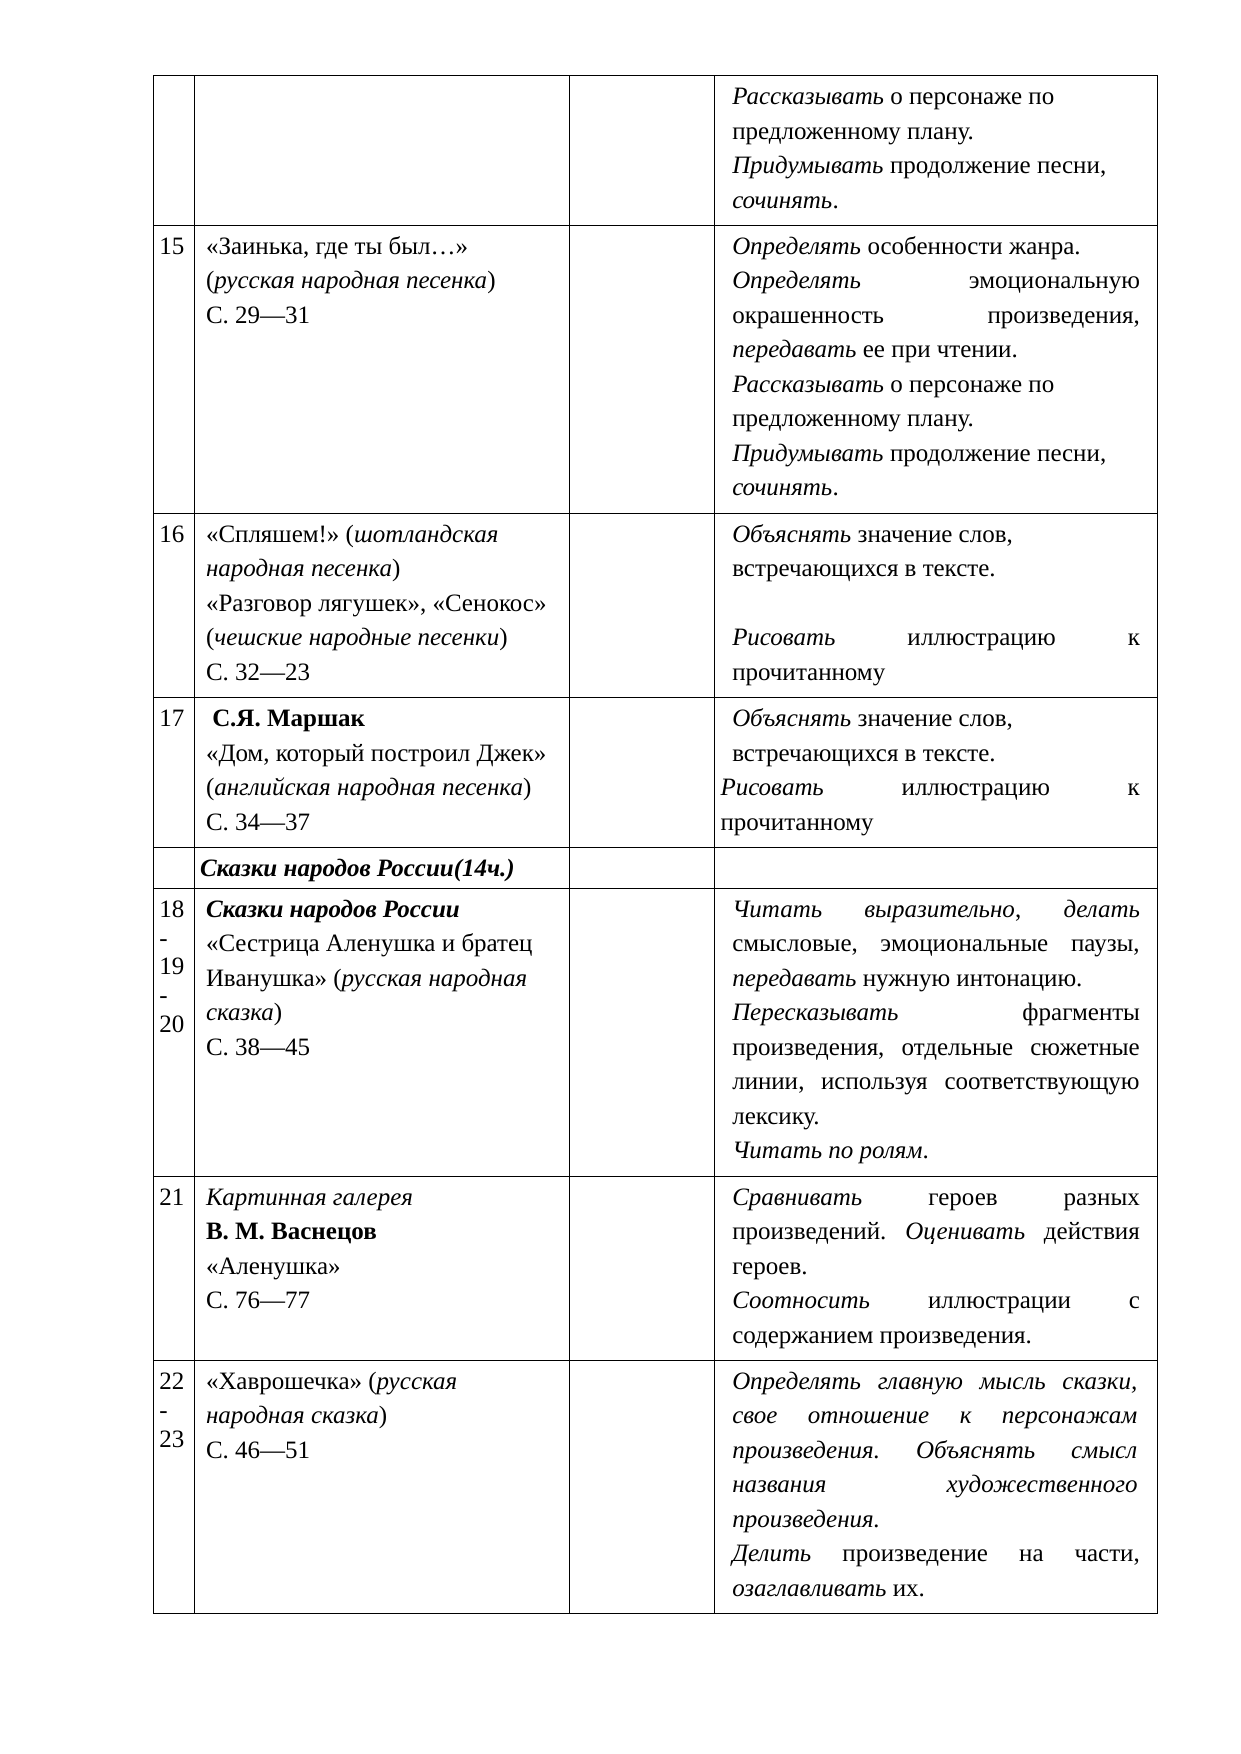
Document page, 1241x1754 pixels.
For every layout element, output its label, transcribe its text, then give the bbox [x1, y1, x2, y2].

table_cell С.Я. Маршак «Дом, который построил Джек» (английская народная песенка) С. 34—37 [195, 698, 569, 847]
table_cell [154, 848, 194, 888]
table_cell Определять особенности жанра. Определять эмоциональную окрашенность произведения, передавать ее при чтении. Рассказывать о персонаже по предложенному плану. Придумывать продолжение песни, сочинять. [715, 226, 1157, 513]
table_cell «Заинька, где ты был…» (русская народная песенка) С. 29—31 [195, 226, 569, 513]
table_cell Определять главную мысль сказки, свое отношение к персонажам произведения. Объяснять смысл названия художественного произведения. Делить произведение на части, озаглавливать их. [715, 1361, 1157, 1613]
table_cell Сказки народов России «Сестрица Аленушка и братец Иванушка» (русская народная сказка) С. 38—45 [195, 889, 569, 1176]
table_cell 21 [154, 1177, 194, 1360]
table_cell Объяснять значение слов, встречающихся в тексте. Рисовать иллюстрацию к прочитанному [715, 698, 1157, 847]
table_cell [715, 848, 1157, 888]
table_cell [570, 1361, 714, 1613]
table_cell [570, 698, 714, 847]
table_cell Читать выразительно, делать смысловые, эмоциональные паузы, передавать нужную интонацию. Пересказывать фрагменты произведения, отдельные сюжетные линии, используя соответствующую лексику. Читать по ролям. [715, 889, 1157, 1176]
table_cell 17 [154, 698, 194, 847]
table_cell [570, 226, 714, 513]
table_cell Сравнивать героев разных произведений. Оценивать действия героев. Соотносить иллюстрации с содержанием произведения. [715, 1177, 1157, 1360]
table_cell 16 [154, 514, 194, 697]
table_cell [570, 514, 714, 697]
table_cell Картинная галерея В. М. Васнецов «Аленушка» С. 76—77 [195, 1177, 569, 1360]
table_cell «Спляшем!» (шотландская народная песенка) «Разговор лягушек», «Сенокос» (чешские народные песенки) С. 32—23 [195, 514, 569, 697]
table_cell [154, 76, 194, 225]
table_cell «Хаврошечка» (русская народная сказка) С. 46—51 [195, 1361, 569, 1613]
table_cell 22-23 [154, 1361, 194, 1613]
table_cell [570, 889, 714, 1176]
table_cell [195, 76, 569, 225]
table_cell [570, 848, 714, 888]
table_cell Объяснять значение слов, встречающихся в тексте. Рисовать иллюстрацию к прочитанному [715, 514, 1157, 697]
table_cell [570, 1177, 714, 1360]
table_cell Рассказывать о персонаже по предложенному плану. Придумывать продолжение песни, сочинять. [715, 76, 1157, 225]
table_cell [570, 76, 714, 225]
table_cell 15 [154, 226, 194, 513]
table_cell Сказки народов России(14ч.) [195, 848, 569, 888]
table_cell 18-19-20 [154, 889, 194, 1176]
